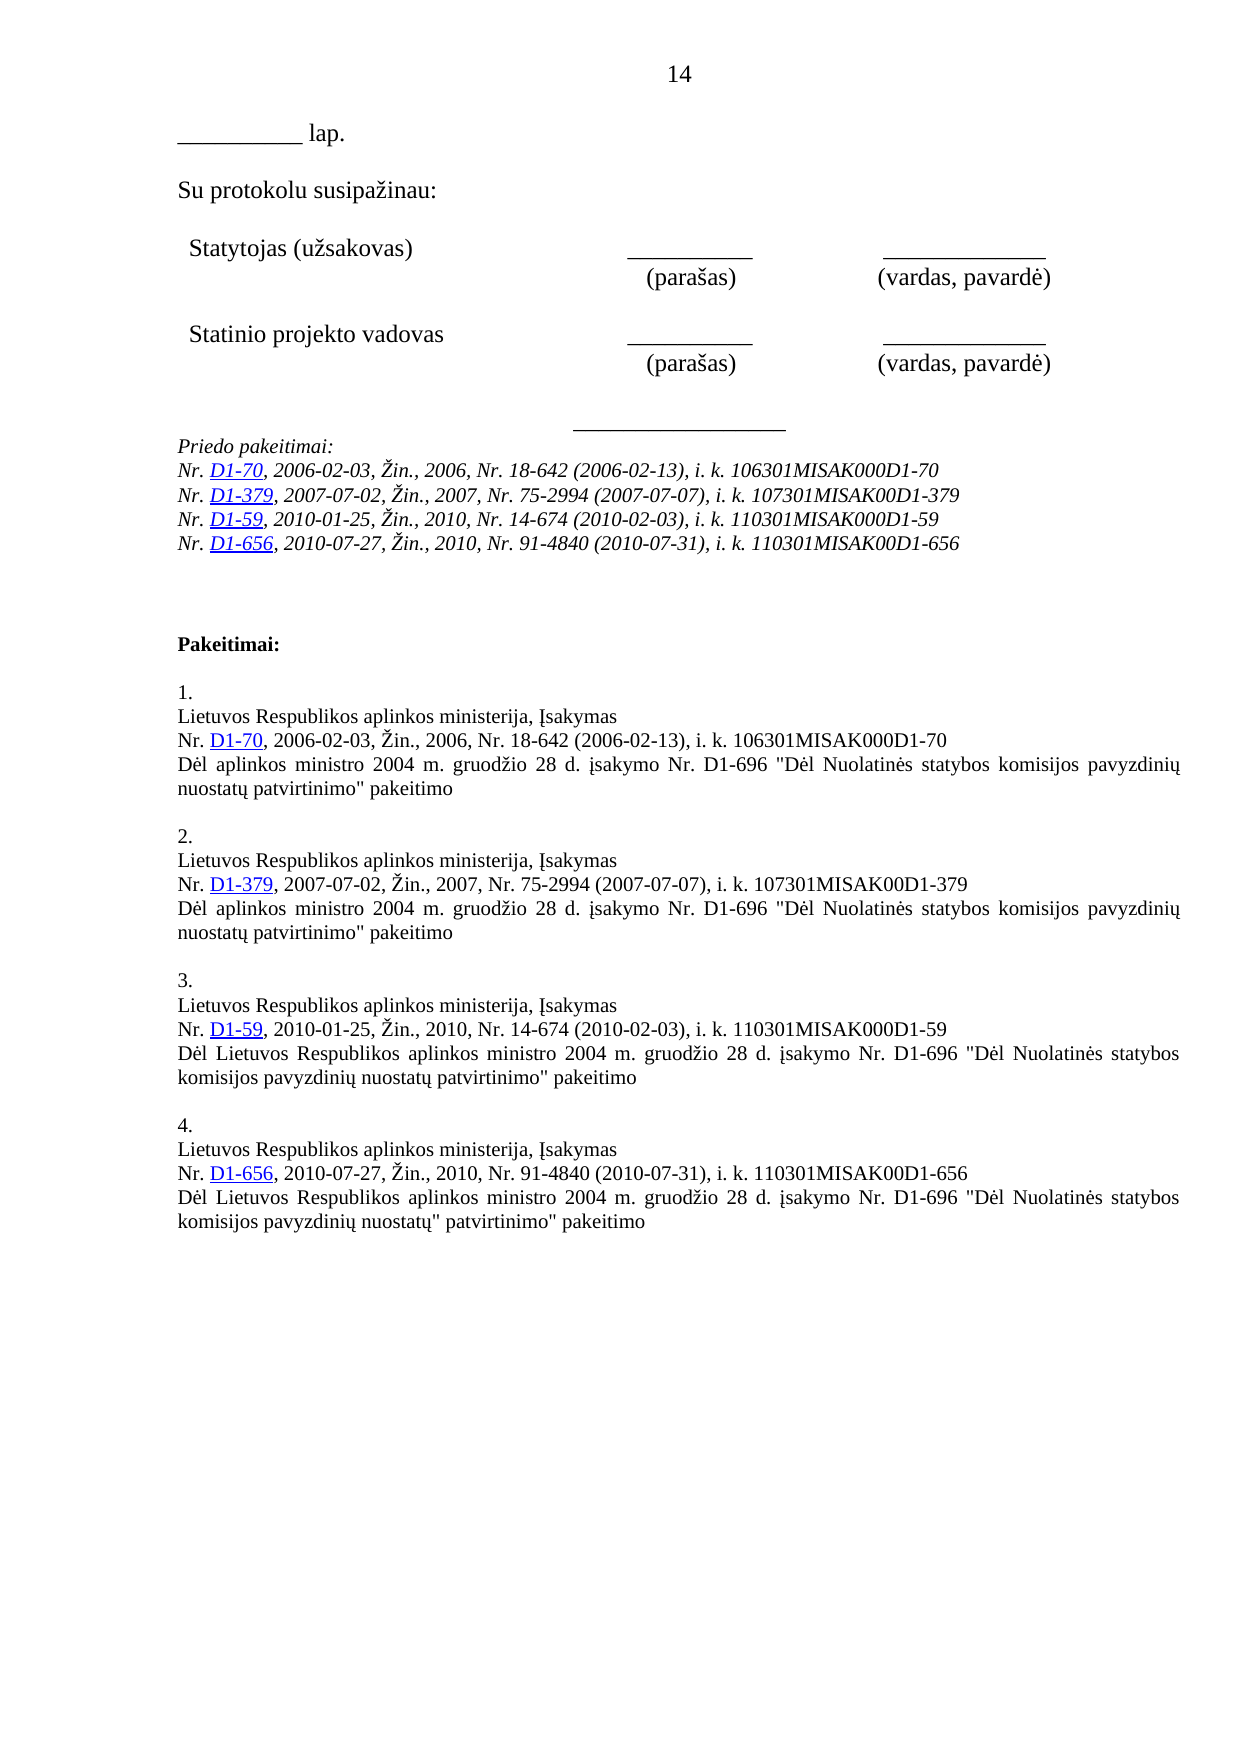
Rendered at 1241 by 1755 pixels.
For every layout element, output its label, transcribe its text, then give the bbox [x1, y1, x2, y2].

table_header _____________ (vardas, pavardė) [806, 233, 1122, 291]
text Nr. D1-59, 2010-01-25, Žin., 2010, Nr. 14-674 (2010-02-03), i. k. 110301MISAK000D1-59 [177, 507, 1181, 531]
table_header Statytojas (užsakovas) [177, 233, 576, 291]
text Pakeitimai: [177, 632, 1181, 656]
text Lietuvos Respublikos aplinkos ministerija, Įsakymas [177, 704, 1181, 728]
text Su protokolu susipažinau: [177, 176, 1181, 204]
text Nr. D1-379, 2007-07-02, Žin., 2007, Nr. 75-2994 (2007-07-07), i. k. 107301MISAK00D1-379 [177, 872, 1181, 896]
text 2. [177, 824, 1181, 848]
text Lietuvos Respublikos aplinkos ministerija, Įsakymas [177, 992, 1181, 1017]
table_header __________ (parašas) [576, 233, 806, 291]
text Nr. D1-379, 2007-07-02, Žin., 2007, Nr. 75-2994 (2007-07-07), i. k. 107301MISAK00D1-379 [177, 482, 1181, 507]
text 4. [177, 1113, 1181, 1137]
text Dėl Lietuvos Respublikos aplinkos ministro 2004 m. gruodžio 28 d. įsakymo Nr. D1-696 "Dėl Nuolatinės statybos komisijos pavyzdinių nuostatų" patvirtinimo" pakeitimo [177, 1185, 1181, 1233]
text Nr. D1-59, 2010-01-25, Žin., 2010, Nr. 14-674 (2010-02-03), i. k. 110301MISAK000D1-59 [177, 1017, 1181, 1041]
text Dėl aplinkos ministro 2004 m. gruodžio 28 d. įsakymo Nr. D1-696 "Dėl Nuolatinės statybos komisijos pavyzdinių nuostatų patvirtinimo" pakeitimo [177, 752, 1181, 800]
text __________ lap. [177, 118, 1181, 147]
text 1. [177, 680, 1181, 704]
text 3. [177, 968, 1181, 992]
text Dėl aplinkos ministro 2004 m. gruodžio 28 d. įsakymo Nr. D1-696 "Dėl Nuolatinės statybos komisijos pavyzdinių nuostatų patvirtinimo" pakeitimo [177, 896, 1181, 944]
table_header Statinio projekto vadovas [177, 319, 576, 377]
text Nr. D1-656, 2010-07-27, Žin., 2010, Nr. 91-4840 (2010-07-31), i. k. 110301MISAK00D1-656 [177, 1161, 1181, 1185]
text Priedo pakeitimai: [177, 434, 1181, 458]
text Nr. D1-70, 2006-02-03, Žin., 2006, Nr. 18-642 (2006-02-13), i. k. 106301MISAK000D1-70 [177, 458, 1181, 482]
text Nr. D1-656, 2010-07-27, Žin., 2010, Nr. 91-4840 (2010-07-31), i. k. 110301MISAK00D1-656 [177, 531, 1181, 555]
table_header _____________ (vardas, pavardė) [806, 319, 1122, 377]
text Lietuvos Respublikos aplinkos ministerija, Įsakymas [177, 848, 1181, 872]
table_header __________ (parašas) [576, 319, 806, 377]
text Nr. D1-70, 2006-02-03, Žin., 2006, Nr. 18-642 (2006-02-13), i. k. 106301MISAK000D1-70 [177, 728, 1181, 752]
text Lietuvos Respublikos aplinkos ministerija, Įsakymas [177, 1137, 1181, 1161]
text _________________ [177, 406, 1181, 434]
text Dėl Lietuvos Respublikos aplinkos ministro 2004 m. gruodžio 28 d. įsakymo Nr. D1-696 "Dėl Nuolatinės statybos komisijos pavyzdinių nuostatų patvirtinimo" pakeitimo [177, 1041, 1181, 1089]
